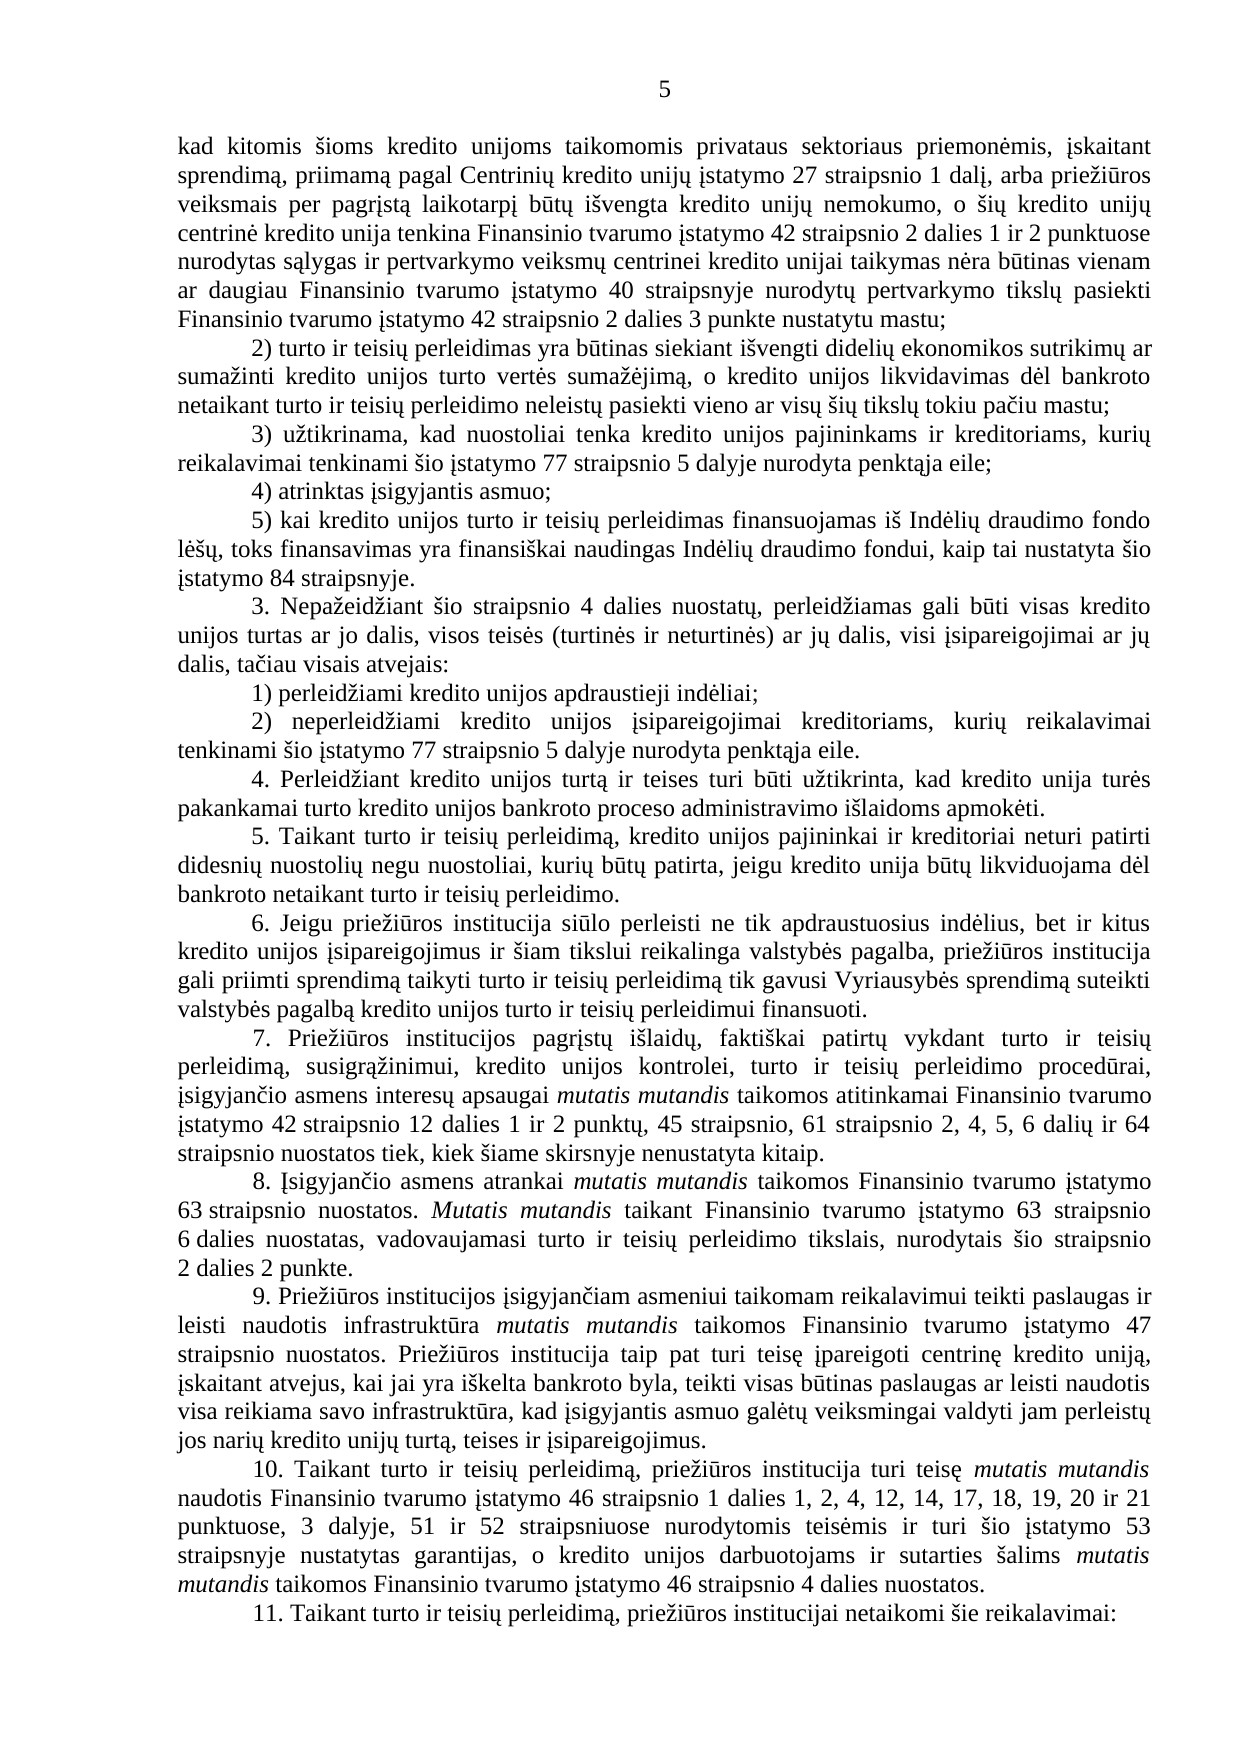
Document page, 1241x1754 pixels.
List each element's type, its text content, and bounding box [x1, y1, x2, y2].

text 11. Taikant turto ir teisių perleidimą, priežiūros institucijai netaikomi šie reikalavimai: [177, 1598, 1152, 1626]
text 4) atrinktas įsigyjantis asmuo; [177, 476, 1152, 505]
text 10. Taikant turto ir teisių perleidimą, priežiūros institucija turi teisę mutatis mutandis naudotis Finansinio tvarumo įstatymo 46 straipsnio 1 dalies 1, 2, 4, 12, 14, 17, 18, 19, 20 ir 21 punktuose, 3 dalyje, 51 ir 52 straipsniuose nurodytomis teisėmis ir turi šio įstatymo 53 straipsnyje nustatytas garantijas, o kredito unijos darbuotojams ir sutarties šalims mutatis mutandis taikomos Finansinio tvarumo įstatymo 46 straipsnio 4 dalies nuostatos. [177, 1454, 1152, 1598]
text 4. Perleidžiant kredito unijos turtą ir teises turi būti užtikrinta, kad kredito unija turės pakankamai turto kredito unijos bankroto proceso administravimo išlaidoms apmokėti. [177, 764, 1152, 821]
text 2) turto ir teisių perleidimas yra būtinas siekiant išvengti didelių ekonomikos sutrikimų ar sumažinti kredito unijos turto vertės sumažėjimą, o kredito unijos likvidavimas dėl bankroto netaikant turto ir teisių perleidimo neleistų pasiekti vieno ar visų šių tikslų tokiu pačiu mastu; [177, 333, 1152, 419]
text 7. Priežiūros institucijos pagrįstų išlaidų, faktiškai patirtų vykdant turto ir teisių perleidimą, susigrąžinimui, kredito unijos kontrolei, turto ir teisių perleidimo procedūrai, įsigyjančio asmens interesų apsaugai mutatis mutandis taikomos atitinkamai Finansinio tvarumo įstatymo 42 straipsnio 12 dalies 1 ir 2 punktų, 45 straipsnio, 61 straipsnio 2, 4, 5, 6 dalių ir 64 straipsnio nuostatos tiek, kiek šiame skirsnyje nenustatyta kitaip. [177, 1023, 1152, 1166]
text 8. Įsigyjančio asmens atrankai mutatis mutandis taikomos Finansinio tvarumo įstatymo 63 straipsnio nuostatos. Mutatis mutandis taikant Finansinio tvarumo įstatymo 63 straipsnio 6 dalies nuostatas, vadovaujamasi turto ir teisių perleidimo tikslais, nurodytais šio straipsnio 2 dalies 2 punkte. [177, 1166, 1152, 1281]
text 5) kai kredito unijos turto ir teisių perleidimas finansuojamas iš Indėlių draudimo fondo lėšų, toks finansavimas yra finansiškai naudingas Indėlių draudimo fondui, kaip tai nustatyta šio įstatymo 84 straipsnyje. [177, 505, 1152, 591]
text 5. Taikant turto ir teisių perleidimą, kredito unijos pajininkai ir kreditoriai neturi patirti didesnių nuostolių negu nuostoliai, kurių būtų patirta, jeigu kredito unija būtų likviduojama dėl bankroto netaikant turto ir teisių perleidimo. [177, 821, 1152, 908]
text 1) perleidžiami kredito unijos apdraustieji indėliai; [177, 678, 1152, 706]
text 9. Priežiūros institucijos įsigyjančiam asmeniui taikomam reikalavimui teikti paslaugas ir leisti naudotis infrastruktūra mutatis mutandis taikomos Finansinio tvarumo įstatymo 47 straipsnio nuostatos. Priežiūros institucija taip pat turi teisę įpareigoti centrinę kredito uniją, įskaitant atvejus, kai jai yra iškelta bankroto byla, teikti visas būtinas paslaugas ar leisti naudotis visa reikiama savo infrastruktūra, kad įsigyjantis asmuo galėtų veiksmingai valdyti jam perleistų jos narių kredito unijų turtą, teises ir įsipareigojimus. [177, 1281, 1152, 1454]
text 2) neperleidžiami kredito unijos įsipareigojimai kreditoriams, kurių reikalavimai tenkinami šio įstatymo 77 straipsnio 5 dalyje nurodyta penktąja eile. [177, 706, 1152, 764]
text 3) užtikrinama, kad nuostoliai tenka kredito unijos pajininkams ir kreditoriams, kurių reikalavimai tenkinami šio įstatymo 77 straipsnio 5 dalyje nurodyta penktąja eile; [177, 419, 1152, 476]
text 6. Jeigu priežiūros institucija siūlo perleisti ne tik apdraustuosius indėlius, bet ir kitus kredito unijos įsipareigojimus ir šiam tikslui reikalinga valstybės pagalba, priežiūros institucija gali priimti sprendimą taikyti turto ir teisių perleidimą tik gavusi Vyriausybės sprendimą suteikti valstybės pagalbą kredito unijos turto ir teisių perleidimui finansuoti. [177, 908, 1152, 1023]
text kad kitomis šioms kredito unijoms taikomomis privataus sektoriaus priemonėmis, įskaitant sprendimą, priimamą pagal Centrinių kredito unijų įstatymo 27 straipsnio 1 dalį, arba priežiūros veiksmais per pagrįstą laikotarpį būtų išvengta kredito unijų nemokumo, o šių kredito unijų centrinė kredito unija tenkina Finansinio tvarumo įstatymo 42 straipsnio 2 dalies 1 ir 2 punktuose nurodytas sąlygas ir pertvarkymo veiksmų centrinei kredito unijai taikymas nėra būtinas vienam ar daugiau Finansinio tvarumo įstatymo 40 straipsnyje nurodytų pertvarkymo tikslų pasiekti Finansinio tvarumo įstatymo 42 straipsnio 2 dalies 3 punkte nustatytu mastu; [177, 131, 1152, 333]
text 3. Nepažeidžiant šio straipsnio 4 dalies nuostatų, perleidžiamas gali būti visas kredito unijos turtas ar jo dalis, visos teisės (turtinės ir neturtinės) ar jų dalis, visi įsipareigojimai ar jų dalis, tačiau visais atvejais: [177, 591, 1152, 678]
